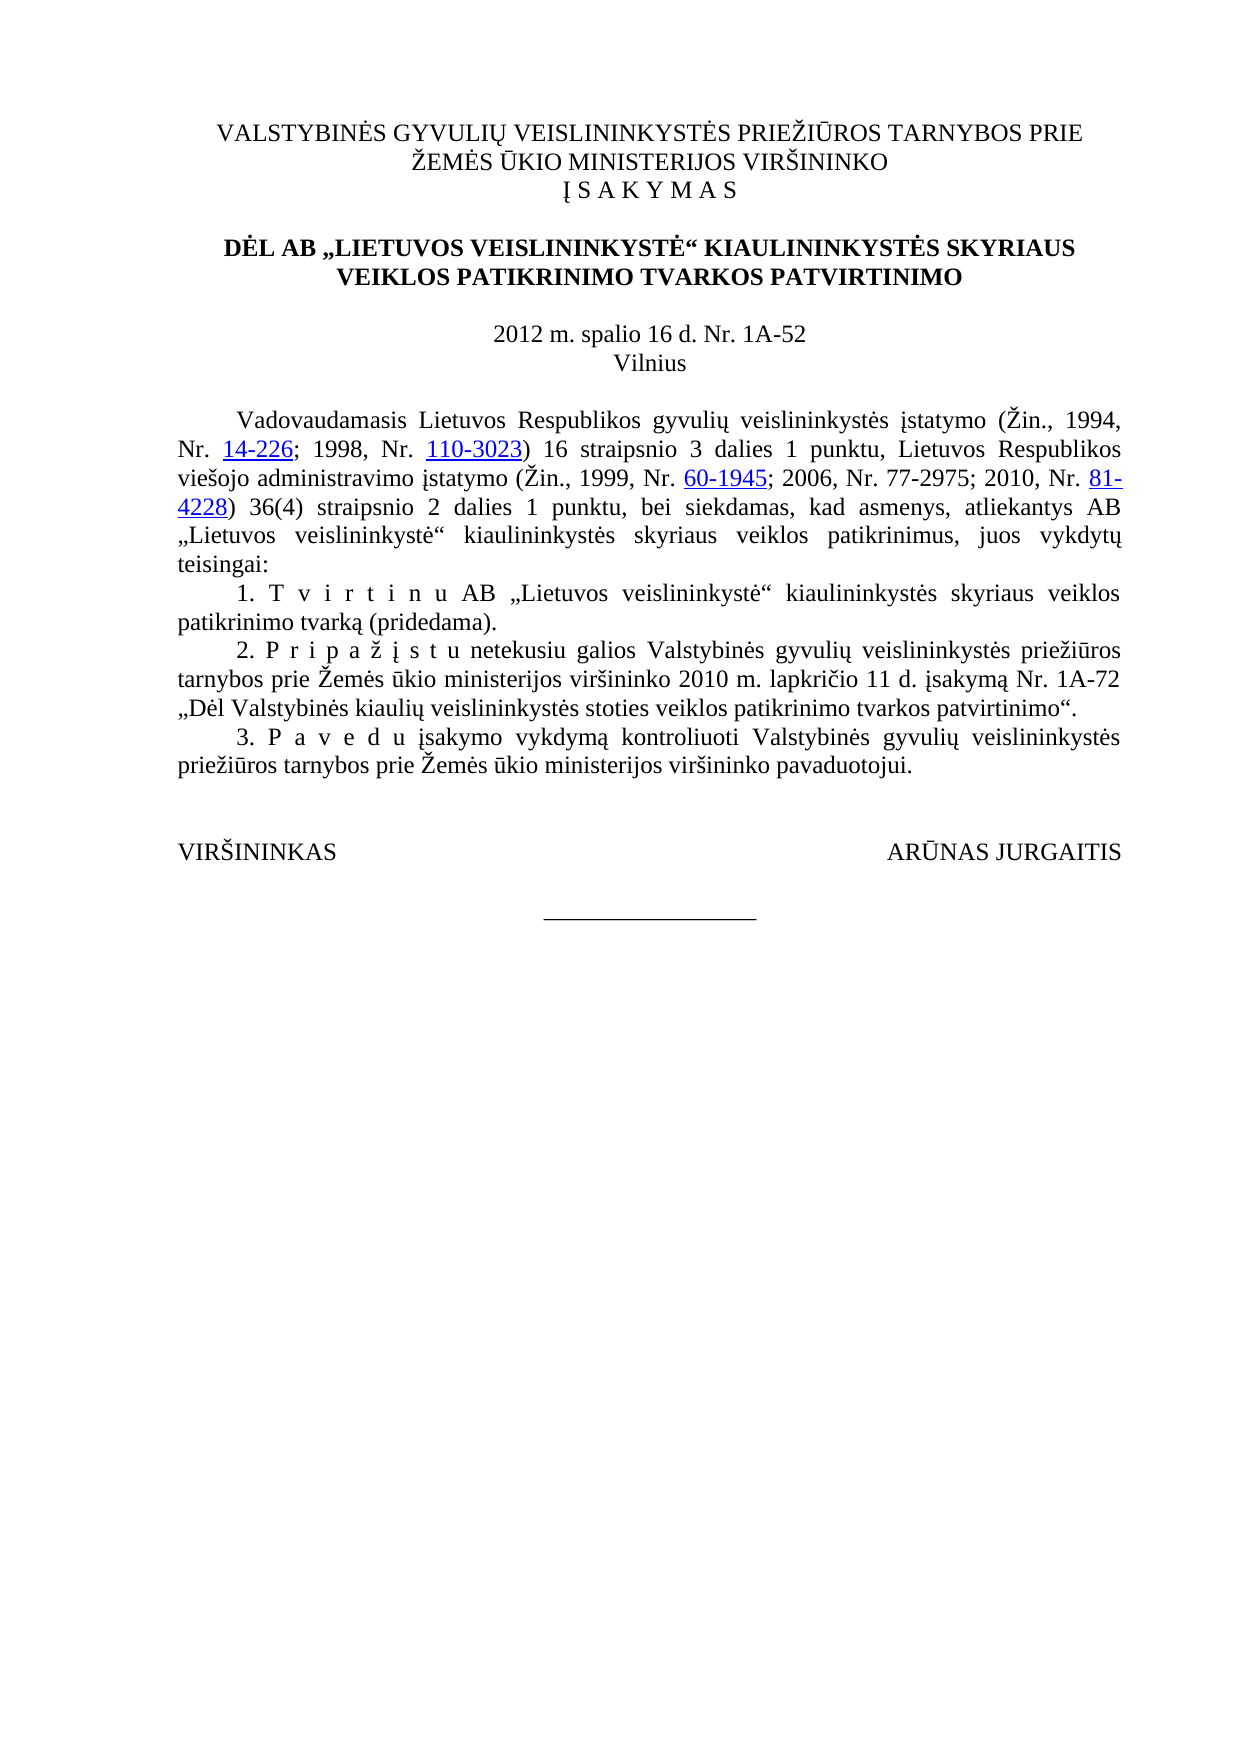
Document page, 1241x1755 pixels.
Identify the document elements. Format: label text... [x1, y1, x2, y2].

text Vilnius [177, 348, 1122, 377]
text _________________ [177, 894, 1122, 923]
text 2. P r i p a ž į s t u netekusiu galios Valstybinės gyvulių veislininkystės priežiūros tarnybos prie Žemės ūkio ministerijos viršininko 2010 m. lapkričio 11 d. įsakymą Nr. 1A-72 „Dėl Valstybinės kiaulių veislininkystės stoties veiklos patikrinimo tvarkos patvirtinimo“. [177, 636, 1122, 722]
text 2012 m. spalio 16 d. Nr. 1A-52 [177, 319, 1122, 348]
text Į S A K Y M A S [177, 176, 1122, 204]
text 1. T v i r t i n u AB „Lietuvos veislininkystė“ kiaulininkystės skyriaus veiklos patikrinimo tvarką (pridedama). [177, 578, 1122, 636]
text VALSTYBINĖS GYVULIŲ VEISLININKYSTĖS PRIEŽIŪROS TARNYBOS PRIE ŽEMĖS ŪKIO MINISTERIJOS VIRŠININKO [177, 118, 1122, 176]
text DĖL AB „LIETUVOS VEISLININKYSTĖ“ KIAULININKYSTĖS SKYRIAUS VEIKLOS PATIKRINIMO TVARKOS PATVIRTINIMO [177, 233, 1122, 291]
text Vadovaudamasis Lietuvos Respublikos gyvulių veislininkystės įstatymo (Žin., 1994, Nr. 14-226; 1998, Nr. 110-3023) 16 straipsnio 3 dalies 1 punktu, Lietuvos Respublikos viešojo administravimo įstatymo (Žin., 1999, Nr. 60-1945; 2006, Nr. 77-2975; 2010, Nr. 81-4228) 36(4) straipsnio 2 dalies 1 punktu, bei siekdamas, kad asmenys, atliekantys AB „Lietuvos veislininkystė“ kiaulininkystės skyriaus veiklos patikrinimus, juos vykdytų teisingai: [177, 406, 1122, 578]
text Viršininkas Arūnas Jurgaitis [177, 837, 1122, 866]
text 3. P a v e d u įsakymo vykdymą kontroliuoti Valstybinės gyvulių veislininkystės priežiūros tarnybos prie Žemės ūkio ministerijos viršininko pavaduotojui. [177, 722, 1122, 779]
